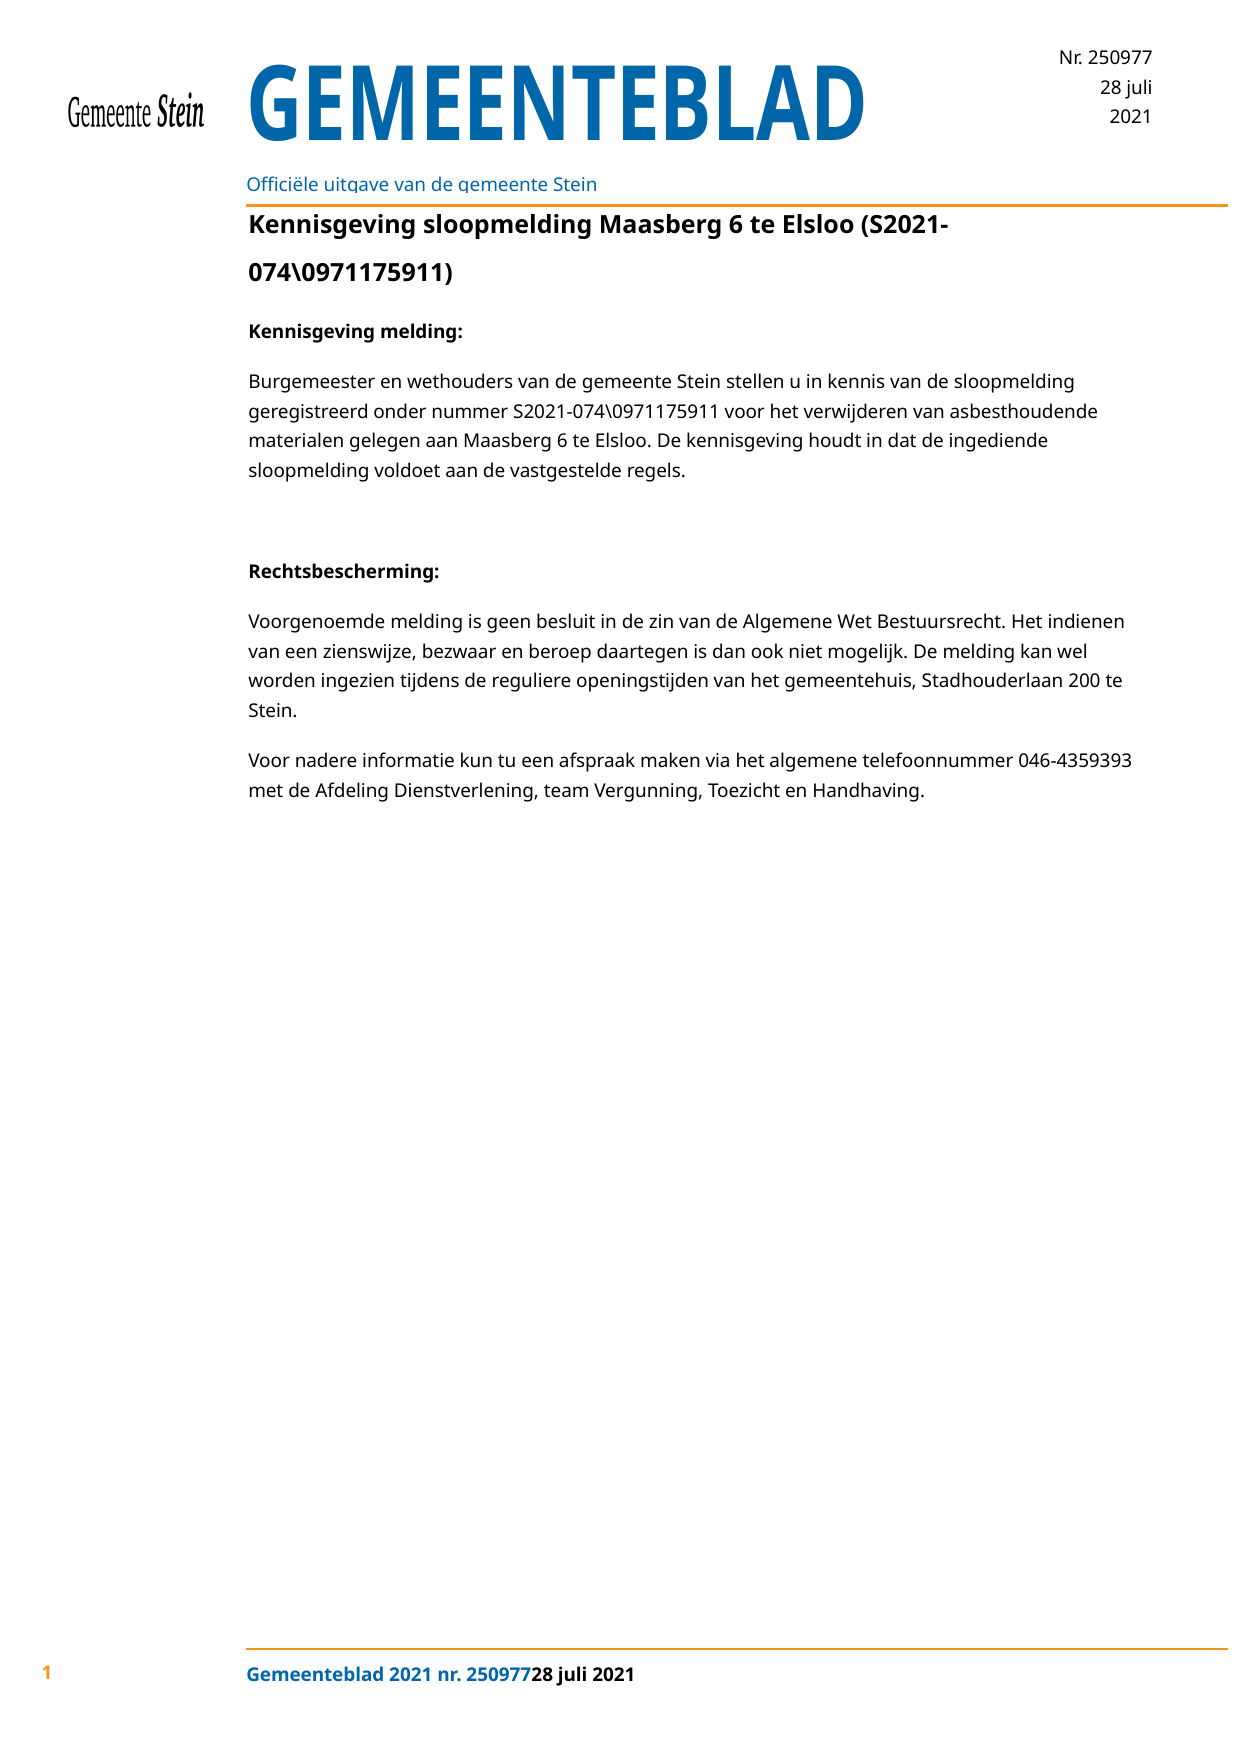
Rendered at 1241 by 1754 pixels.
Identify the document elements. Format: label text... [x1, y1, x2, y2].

text Burgemeester en wethouders van de gemeente Stein stellen u in kennis van de sloopmelding geregistreerd onder nummer S2021-074\0971175911 voor het verwijderen van asbesthoudende materialen gelegen aan Maasberg 6 te Elsloo. De kennisgeving houdt in dat de ingediende sloopmelding voldoet aan de vastgestelde regels. [248, 368, 1152, 483]
text Kennisgeving melding: [248, 318, 1152, 344]
text Voor nadere informatie kun tu een afspraak maken via het algemene telefoonnummer 046-4359393 met de Afdeling Dienstverlening, team Vergunning, Toezicht en Handhaving. [248, 747, 1152, 803]
text Voorgenoemde melding is geen besluit in de zin van de Algemene Wet Bestuursrecht. Het indienen van een zienswijze, bezwaar en beroep daartegen is dan ook niet mogelijk. De melding kan wel worden ingezien tijdens de reguliere openingstijden van het gemeentehuis, Stadhouderlaan 200 te Stein. [248, 608, 1152, 723]
text Rechtsbescherming: [248, 558, 1152, 584]
text Kennisgeving sloopmelding Maasberg 6 te Elsloo (S2021-074\0971175911) [248, 207, 1152, 288]
picture [41, 47, 231, 172]
